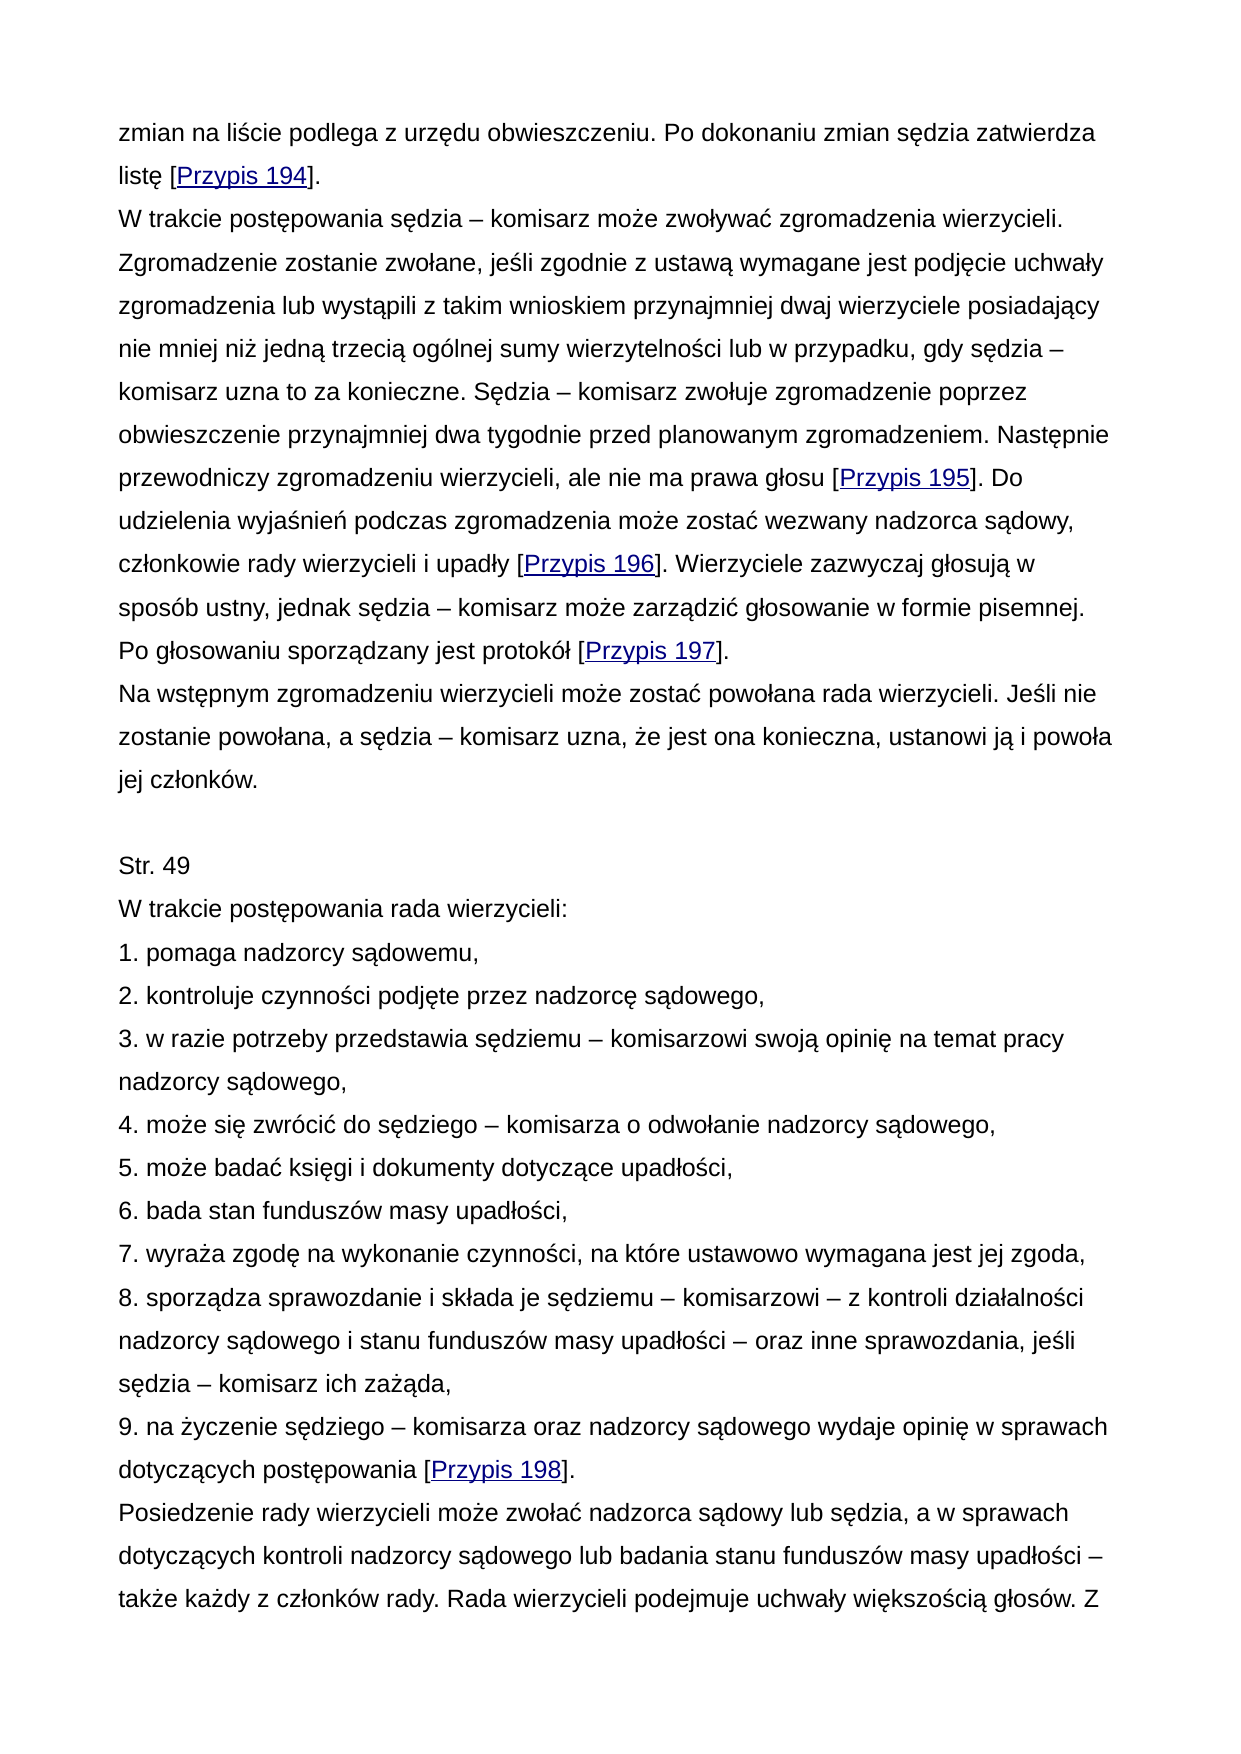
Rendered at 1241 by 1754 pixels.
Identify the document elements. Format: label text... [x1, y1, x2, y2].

text 5. może badać księgi i dokumenty dotyczące upadłości, [118, 1153, 1122, 1182]
text W trakcie postępowania sędzia – komisarz może zwoływać zgromadzenia wierzycieli. Zgromadzenie zostanie zwołane, jeśli zgodnie z ustawą wymagane jest podjęcie uchwały zgromadzenia lub wystąpili z takim wnioskiem przynajmniej dwaj wierzyciele posiadający nie mniej niż jedną trzecią ogólnej sumy wierzytelności lub w przypadku, gdy sędzia – komisarz uzna to za konieczne. Sędzia – komisarz zwołuje zgromadzenie poprzez obwieszczenie przynajmniej dwa tygodnie przed planowanym zgromadzeniem. Następnie przewodniczy zgromadzeniu wierzycieli, ale nie ma prawa głosu [Przypis 195]. Do udzielenia wyjaśnień podczas zgromadzenia może zostać wezwany nadzorca sądowy, członkowie rady wierzycieli i upadły [Przypis 196]. Wierzyciele zazwyczaj głosują w sposób ustny, jednak sędzia – komisarz może zarządzić głosowanie w formie pisemnej. Po głosowaniu sporządzany jest protokół [Przypis 197]. [118, 204, 1122, 664]
text 7. wyraża zgodę na wykonanie czynności, na które ustawowo wymagana jest jej zgoda, [118, 1239, 1122, 1268]
text zmian na liście podlega z urzędu obwieszczeniu. Po dokonaniu zmian sędzia zatwierdza listę [Przypis 194]. [118, 118, 1122, 190]
text Posiedzenie rady wierzycieli może zwołać nadzorca sądowy lub sędzia, a w sprawach dotyczących kontroli nadzorcy sądowego lub badania stanu funduszów masy upadłości – także każdy z członków rady. Rada wierzycieli podejmuje uchwały większością głosów. Z [118, 1498, 1122, 1613]
text 6. bada stan funduszów masy upadłości, [118, 1196, 1122, 1225]
text Na wstępnym zgromadzeniu wierzycieli może zostać powołana rada wierzycieli. Jeśli nie zostanie powołana, a sędzia – komisarz uzna, że jest ona konieczna, ustanowi ją i powoła jej członków. [118, 679, 1122, 794]
text 2. kontroluje czynności podjęte przez nadzorcę sądowego, [118, 981, 1122, 1009]
text 1. pomaga nadzorcy sądowemu, [118, 937, 1122, 966]
text 4. może się zwrócić do sędziego – komisarza o odwołanie nadzorcy sądowego, [118, 1110, 1122, 1139]
text 3. w razie potrzeby przedstawia sędziemu – komisarzowi swoją opinię na temat pracy nadzorcy sądowego, [118, 1024, 1122, 1096]
text Str. 49 [118, 851, 1122, 880]
text W trakcie postępowania rada wierzycieli: [118, 894, 1122, 923]
text 9. na życzenie sędziego – komisarza oraz nadzorcy sądowego wydaje opinię w sprawach dotyczących postępowania [Przypis 198]. [118, 1412, 1122, 1484]
text 8. sporządza sprawozdanie i składa je sędziemu – komisarzowi – z kontroli działalności nadzorcy sądowego i stanu funduszów masy upadłości – oraz inne sprawozdania, jeśli sędzia – komisarz ich zażąda, [118, 1282, 1122, 1397]
